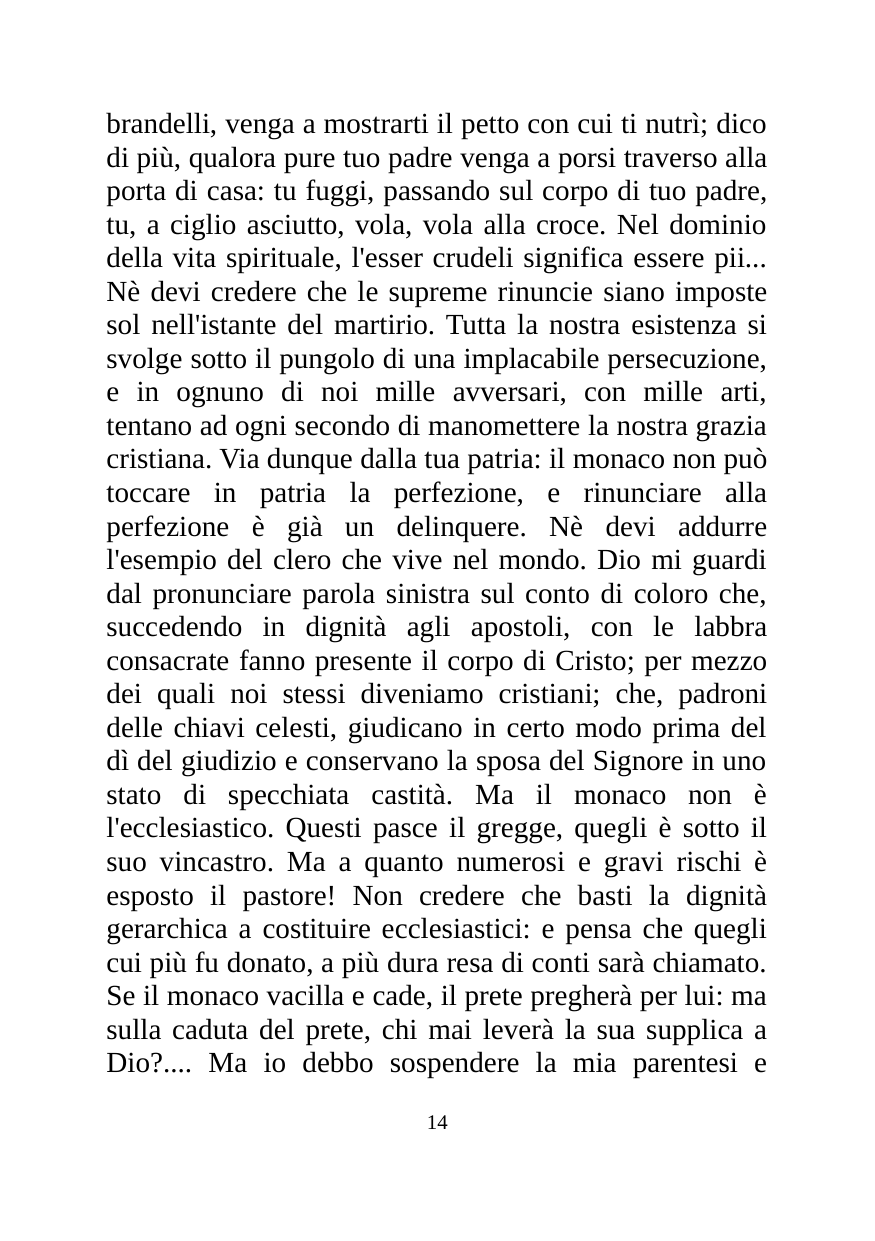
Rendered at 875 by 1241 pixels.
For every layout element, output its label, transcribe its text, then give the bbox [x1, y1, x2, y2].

text brandelli, venga a mostrarti il petto con cui ti nutrì; dico di più, qualora pure tuo padre venga a porsi traverso alla porta di casa: tu fuggi, passando sul corpo di tuo padre, tu, a ciglio asciutto, vola, vola alla croce. Nel dominio della vita spirituale, l'esser crudeli significa essere pii... Nè devi credere che le supreme rinuncie siano imposte sol nell'istante del martirio. Tutta la nostra esistenza si svolge sotto il pungolo di una implacabile persecuzione, e in ognuno di noi mille avversari, con mille arti, tentano ad ogni secondo di manomettere la nostra grazia cristiana. Via dunque dalla tua patria: il monaco non può toccare in patria la perfezione, e rinunciare alla perfezione è già un delinquere. Nè devi addurre l'esempio del clero che vive nel mondo. Dio mi guardi dal pronunciare parola sinistra sul conto di coloro che, succedendo in dignità agli apostoli, con le labbra consacrate fanno presente il corpo di Cristo; per mezzo dei quali noi stessi diveniamo cristiani; che, padroni delle chiavi celesti, giudicano in certo modo prima del dì del giudizio e conservano la sposa del Signore in uno stato di specchiata castità. Ma il monaco non è l'ecclesiastico. Questi pasce il gregge, quegli è sotto il suo vincastro. Ma a quanto numerosi e gravi rischi è esposto il pastore! Non credere che basti la dignità gerarchica a costituire ecclesiastici: e pensa che quegli cui più fu donato, a più dura resa di conti sarà chiamato. Se il monaco vacilla e cade, il prete pregherà per lui: ma sulla caduta del prete, chi mai leverà la sua supplica a Dio?.... Ma io debbo sospendere la mia parentesi e [106, 106, 768, 1079]
